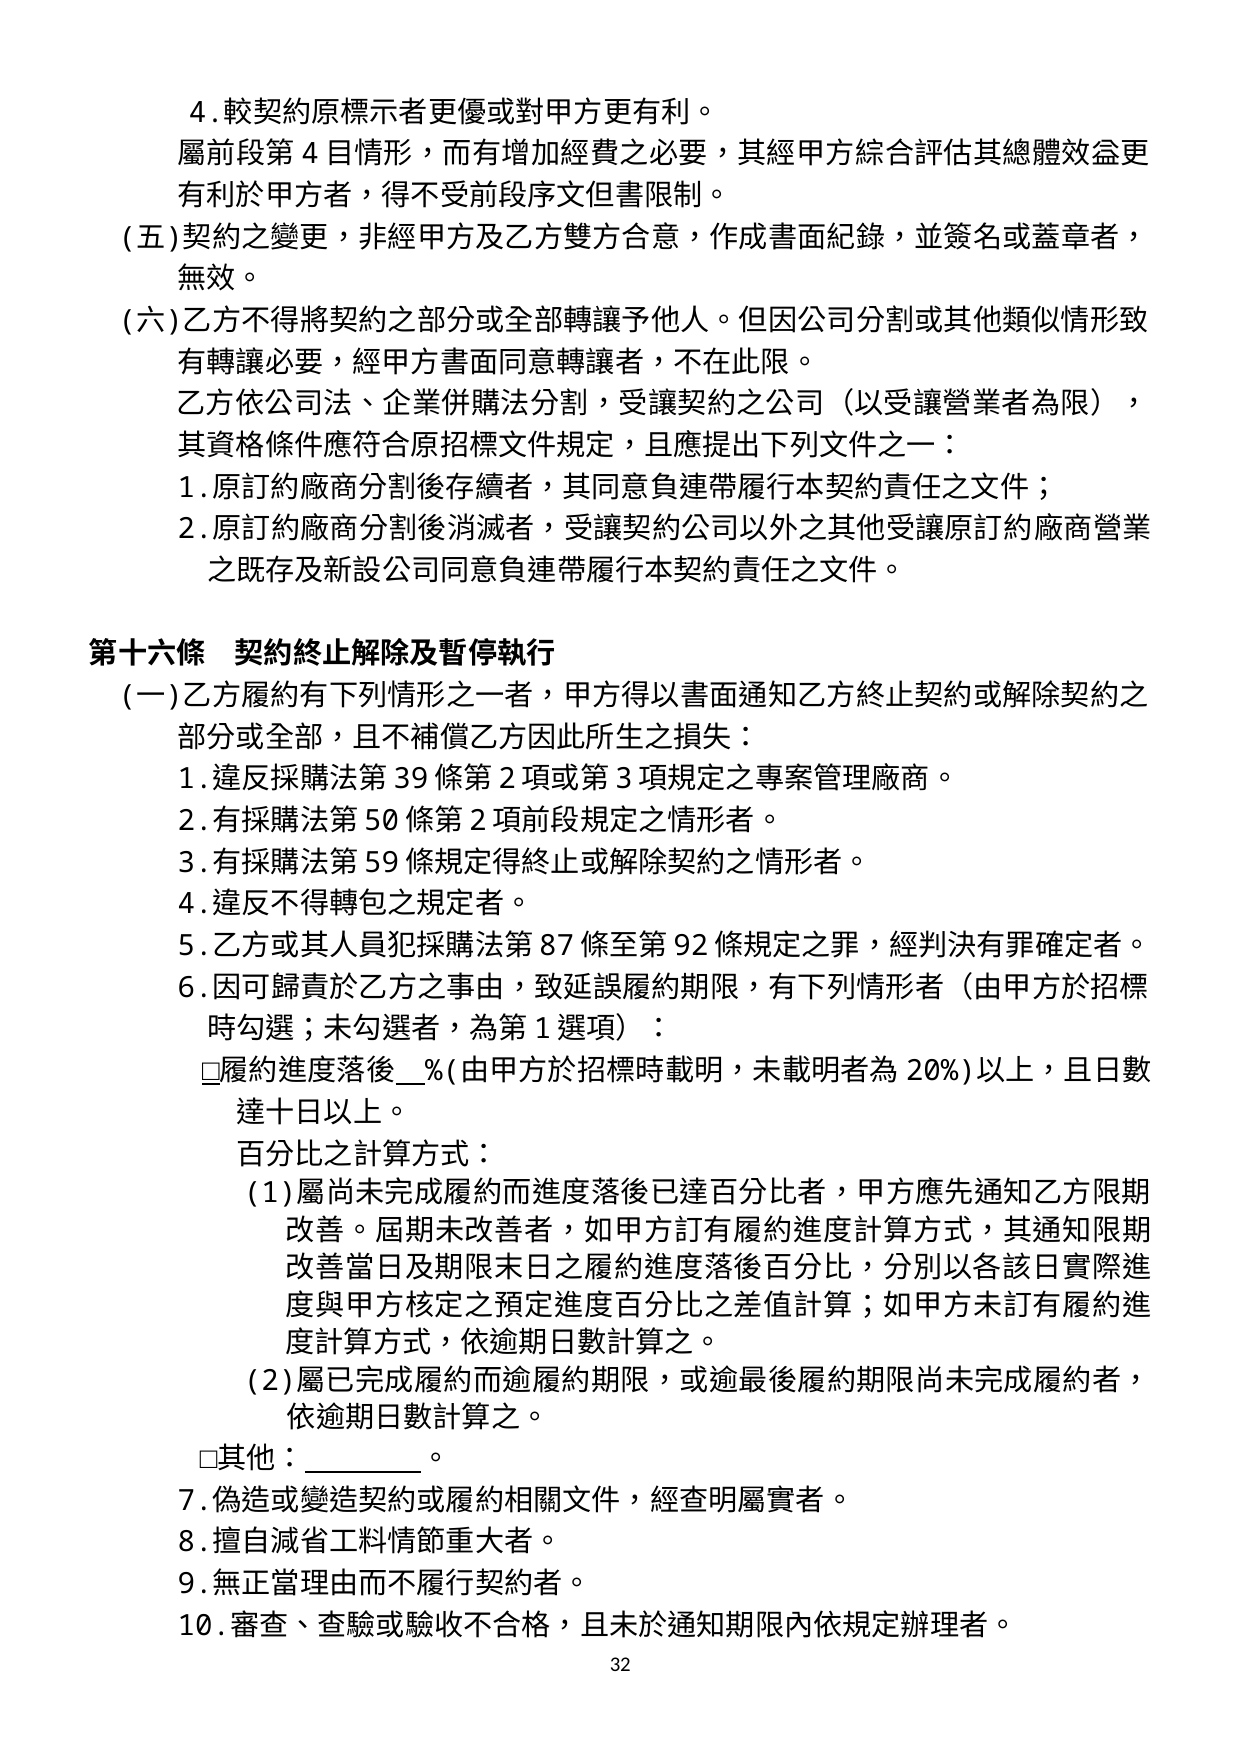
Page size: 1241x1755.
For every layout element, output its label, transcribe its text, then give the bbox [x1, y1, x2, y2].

text 2.原訂約廠商分割後消滅者，受讓契約公司以外之其他受讓原訂約廠商營業之既存及新設公司同意負連帶履行本契約責任之文件。 [177, 505, 1152, 589]
text 2.有採購法第50條第2項前段規定之情形者。 [177, 797, 1152, 839]
text (2)屬已完成履約而逾履約期限，或逾最後履約期限尚未完成履約者，依逾期日數計算之。 [243, 1360, 1152, 1435]
text 6.因可歸責於乙方之事由，致延誤履約期限，有下列情形者（由甲方於招標時勾選；未勾選者，為第1選項）： [177, 964, 1152, 1047]
text 百分比之計算方式： [110, 1130, 1152, 1173]
text (六)乙方不得將契約之部分或全部轉讓予他人。但因公司分割或其他類似情形致有轉讓必要，經甲方書面同意轉讓者，不在此限。 [118, 297, 1152, 380]
text 1.原訂約廠商分割後存續者，其同意負連帶履行本契約責任之文件； [177, 464, 1152, 505]
text □履約進度落後 %(由甲方於招標時載明，未載明者為20%)以上，且日數達十日以上。 [202, 1047, 1152, 1130]
text 屬前段第4目情形，而有增加經費之必要，其經甲方綜合評估其總體效益更有利於甲方者，得不受前段序文但書限制。 [177, 130, 1152, 214]
text 第十六條 契約終止解除及暫停執行 [89, 630, 1152, 672]
text 5.乙方或其人員犯採購法第87條至第92條規定之罪，經判決有罪確定者。 [177, 922, 1152, 964]
text 4.較契約原標示者更優或對甲方更有利。 [189, 89, 1152, 130]
text □其他： 。 [199, 1435, 1152, 1477]
text 8.擅自減省工料情節重大者。 [177, 1518, 1152, 1560]
text 7.偽造或變造契約或履約相關文件，經查明屬實者。 [177, 1477, 1152, 1518]
text 9.無正當理由而不履行契約者。 [177, 1560, 1152, 1602]
text 4.違反不得轉包之規定者。 [177, 880, 1152, 922]
text 3.有採購法第59條規定得終止或解除契約之情形者。 [177, 839, 1152, 880]
text 10.審查、查驗或驗收不合格，且未於通知期限內依規定辦理者。 [177, 1602, 1152, 1643]
text 1.違反採購法第39條第2項或第3項規定之專案管理廠商。 [177, 755, 1152, 797]
text (五)契約之變更，非經甲方及乙方雙方合意，作成書面紀錄，並簽名或蓋章者，無效。 [118, 214, 1152, 297]
text 乙方依公司法、企業併購法分割，受讓契約之公司（以受讓營業者為限），其資格條件應符合原招標文件規定，且應提出下列文件之一： [176, 380, 1152, 464]
text (一)乙方履約有下列情形之一者，甲方得以書面通知乙方終止契約或解除契約之部分或全部，且不補償乙方因此所生之損失： [118, 672, 1152, 755]
text (1)屬尚未完成履約而進度落後已達百分比者，甲方應先通知乙方限期改善。屆期未改善者，如甲方訂有履約進度計算方式，其通知限期改善當日及期限末日之履約進度落後百分比，分別以各該日實際進度與甲方核定之預定進度百分比之差值計算；如甲方未訂有履約進度計算方式，依逾期日數計算之。 [244, 1173, 1152, 1360]
